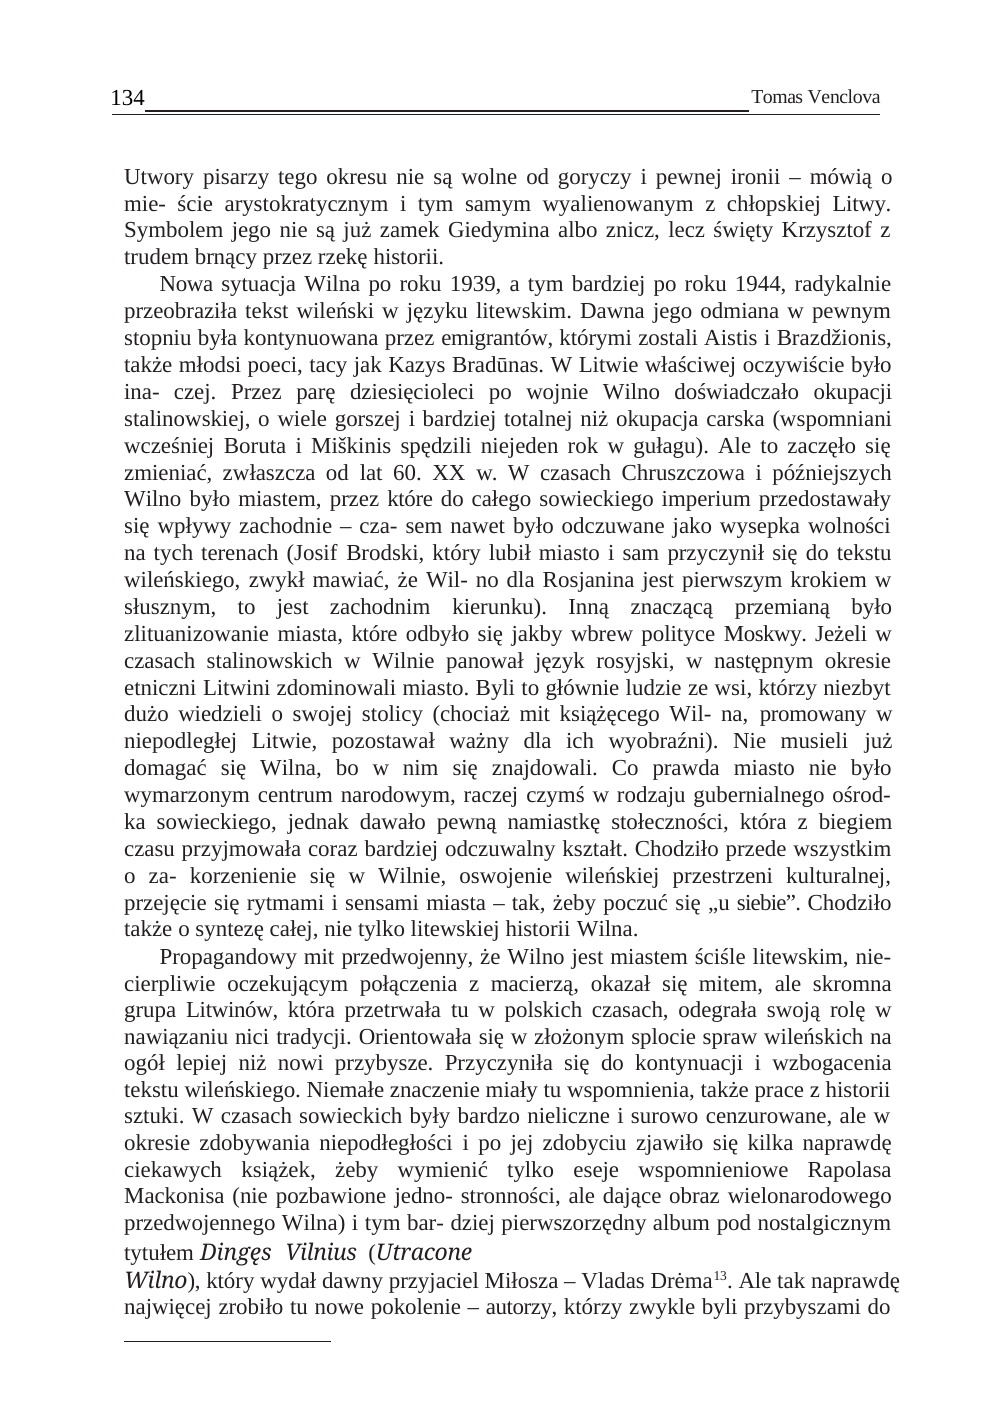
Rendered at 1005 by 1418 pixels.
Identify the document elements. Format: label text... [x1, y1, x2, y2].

text Wilno), który wydał dawny przyjaciel Miłosza – Vladas Drėma13. Ale tak naprawdę [124, 1267, 904, 1294]
text Nowa sytuacja Wilna po roku 1939, a tym bardziej po roku 1944, radykalnie przeobraziła tekst wileński w języku litewskim. Dawna jego odmiana w pewnym stopniu była kontynuowana przez emigrantów, którymi zostali Aistis i Brazdžionis, także młodsi poeci, tacy jak Kazys Bradūnas. W Litwie właściwej oczywiście było ina- czej. Przez parę dziesięcioleci po wojnie Wilno doświadczało okupacji stalinowskiej, o wiele gorszej i bardziej totalnej niż okupacja carska (wspomniani wcześniej Boruta i Miškinis spędzili niejeden rok w gułagu). Ale to zaczęło się zmieniać, zwłaszcza od lat 60. XX w. W czasach Chruszczowa i późniejszych Wilno było miastem, przez które do całego sowieckiego imperium przedostawały się wpływy zachodnie – cza- sem nawet było odczuwane jako wysepka wolności na tych terenach (Josif Brodski, który lubił miasto i sam przyczynił się do tekstu wileńskiego, zwykł mawiać, że Wil- no dla Rosjanina jest pierwszym krokiem w słusznym, to jest zachodnim kierunku). Inną znaczącą przemianą było zlituanizowanie miasta, które odbyło się jakby wbrew polityce Moskwy. Jeżeli w czasach stalinowskich w Wilnie panował język rosyjski, w następnym okresie etniczni Litwini zdominowali miasto. Byli to głównie ludzie ze wsi, którzy niezbyt dużo wiedzieli o swojej stolicy (chociaż mit książęcego Wil- na, promowany w niepodległej Litwie, pozostawał ważny dla ich wyobraźni). Nie musieli już domagać się Wilna, bo w nim się znajdowali. Co prawda miasto nie było wymarzonym centrum narodowym, raczej czymś w rodzaju gubernialnego ośrod- ka sowieckiego, jednak dawało pewną namiastkę stołeczności, która z biegiem czasu przyjmowała coraz bardziej odczuwalny kształt. Chodziło przede wszystkim o za- korzenienie się w Wilnie, oswojenie wileńskiej przestrzeni kulturalnej, przejęcie się rytmami i sensami miasta – tak, żeby poczuć się „u siebie”. Chodziło także o syntezę całej, nie tylko litewskiej historii Wilna. [124, 270, 892, 942]
text najwięcej zrobiło tu nowe pokolenie – autorzy, którzy zwykle byli przybyszami do [124, 1294, 904, 1319]
text Propagandowy mit przedwojenny, że Wilno jest miastem ściśle litewskim, nie- cierpliwie oczekującym połączenia z macierzą, okazał się mitem, ale skromna grupa Litwinów, która przetrwała tu w polskich czasach, odegrała swoją rolę w nawiązaniu nici tradycji. Orientowała się w złożonym splocie spraw wileńskich na ogół lepiej niż nowi przybysze. Przyczyniła się do kontynuacji i wzbogacenia tekstu wileńskiego. Niemałe znaczenie miały tu wspomnienia, także prace z historii sztuki. W czasach sowieckich były bardzo nieliczne i surowo cenzurowane, ale w okresie zdobywania niepodłegłości i po jej zdobyciu zjawiło się kilka naprawdę ciekawych książek, żeby wymienić tylko eseje wspomnieniowe Rapolasa Mackonisa (nie pozbawione jedno- stronności, ale dające obraz wielonarodowego przedwojennego Wilna) i tym bar- dziej pierwszorzędny album pod nostalgicznym tytułem Dingęs Vilnius (Utracone [124, 943, 892, 1267]
text Utwory pisarzy tego okresu nie są wolne od goryczy i pewnej ironii – mówią o mie- ście arystokratycznym i tym samym wyalienowanym z chłopskiej Litwy. Symbolem jego nie są już zamek Giedymina albo znicz, lecz święty Krzysztof z trudem brnący przez rzekę historii. [124, 163, 892, 270]
